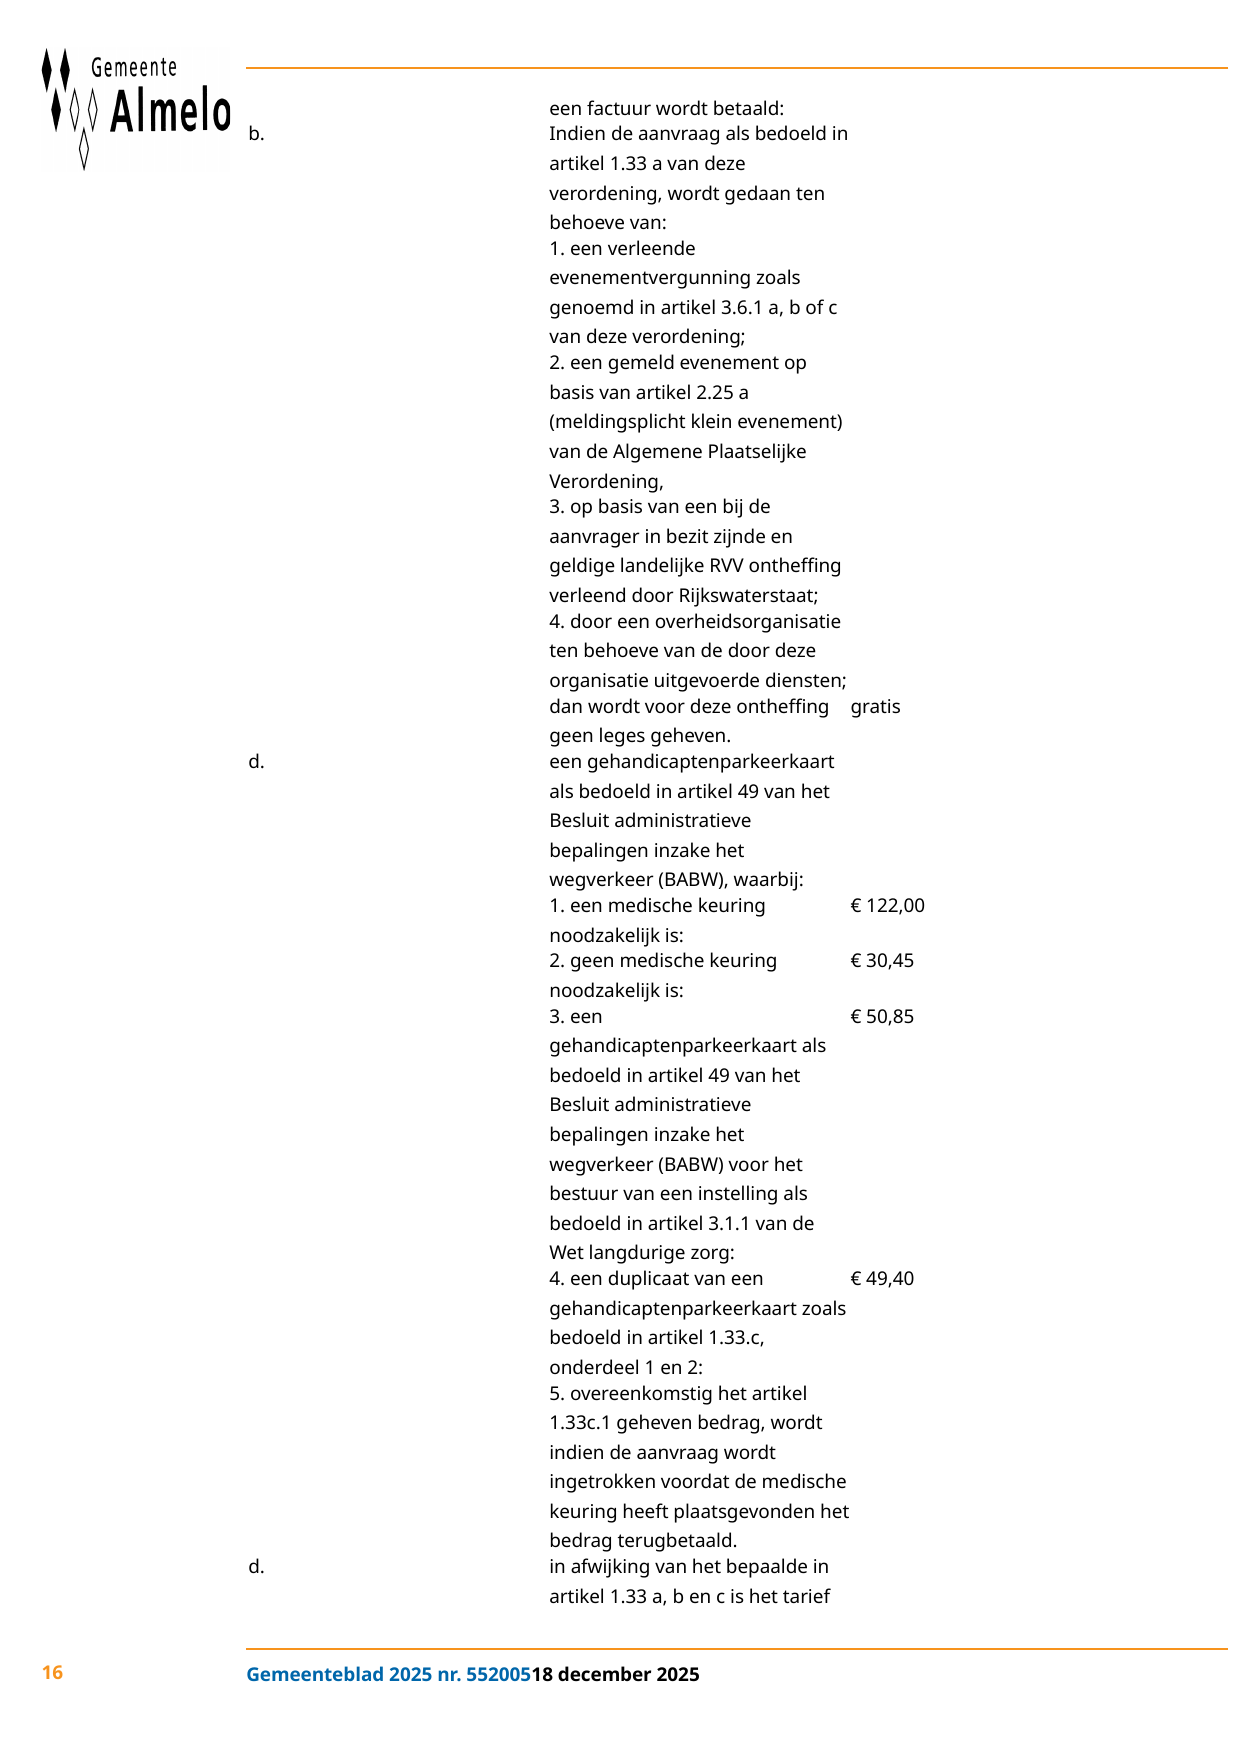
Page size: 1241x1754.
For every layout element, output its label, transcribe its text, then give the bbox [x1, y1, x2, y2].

table_cell [850, 748, 1152, 892]
table_cell 4. een duplicaat van een gehandicaptenparkeerkaart zoals bedoeld in artikel 1.33.c, onderdeel 1 en 2: [549, 1265, 850, 1380]
table_cell 1. een verleende evenementvergunning zoals genoemd in artikel 3.6.1 a, b of c van deze verordening; [549, 235, 850, 349]
table_cell [248, 235, 549, 349]
table_cell [248, 1265, 549, 1380]
table_cell [248, 1003, 549, 1265]
table_cell [248, 95, 549, 121]
table_cell d. [248, 1554, 549, 1609]
table_cell [850, 494, 1152, 608]
table_cell [850, 608, 1152, 693]
table_cell [850, 1380, 1152, 1553]
table_cell b. [248, 121, 549, 235]
table_cell [248, 892, 549, 948]
table_cell 2. een gemeld evenement op basis van artikel 2.25 a (meldingsplicht klein evenement) van de Algemene Plaatselijke Verordening, [549, 350, 850, 493]
table_cell [850, 95, 1152, 121]
table_cell 1. een medische keuring noodzakelijk is: [549, 892, 850, 948]
table_cell d. [248, 748, 549, 892]
table_cell [248, 494, 549, 608]
table_cell gratis [850, 693, 1152, 748]
table_cell [850, 1554, 1152, 1609]
table_cell € 49,40 [850, 1265, 1152, 1380]
table_cell een gehandicaptenparkeerkaart als bedoeld in artikel 49 van het Besluit administratieve bepalingen inzake het wegverkeer (BABW), waarbij: [549, 748, 850, 892]
table_cell [850, 235, 1152, 349]
table_cell 2. geen medische keuring noodzakelijk is: [549, 948, 850, 1003]
table_cell dan wordt voor deze ontheffing geen leges geheven. [549, 693, 850, 748]
table_cell [248, 1380, 549, 1553]
table_cell [850, 350, 1152, 493]
table_cell 5. overeenkomstig het artikel 1.33c.1 geheven bedrag, wordt indien de aanvraag wordt ingetrokken voordat de medische keuring heeft plaatsgevonden het bedrag terugbetaald. [549, 1380, 850, 1553]
table_cell 3. een gehandicaptenparkeerkaart als bedoeld in artikel 49 van het Besluit administratieve bepalingen inzake het wegverkeer (BABW) voor het bestuur van een instelling als bedoeld in artikel 3.1.1 van de Wet langdurige zorg: [549, 1003, 850, 1265]
table_cell [248, 948, 549, 1003]
picture [41, 47, 231, 172]
table_cell € 30,45 [850, 948, 1152, 1003]
table_cell [248, 350, 549, 493]
table_cell 4. door een overheidsorganisatie ten behoeve van de door deze organisatie uitgevoerde diensten; [549, 608, 850, 693]
table_cell 3. op basis van een bij de aanvrager in bezit zijnde en geldige landelijke RVV ontheffing verleend door Rijkswaterstaat; [549, 494, 850, 608]
table_cell in afwijking van het bepaalde in artikel 1.33 a, b en c is het tarief [549, 1554, 850, 1609]
table_cell € 50,85 [850, 1003, 1152, 1265]
table_cell € 122,00 [850, 892, 1152, 948]
table_cell [248, 693, 549, 748]
table_cell Indien de aanvraag als bedoeld in artikel 1.33 a van deze verordening, wordt gedaan ten behoeve van: [549, 121, 850, 235]
table_cell een factuur wordt betaald: [549, 95, 850, 121]
table_cell [850, 121, 1152, 235]
table_cell [248, 608, 549, 693]
